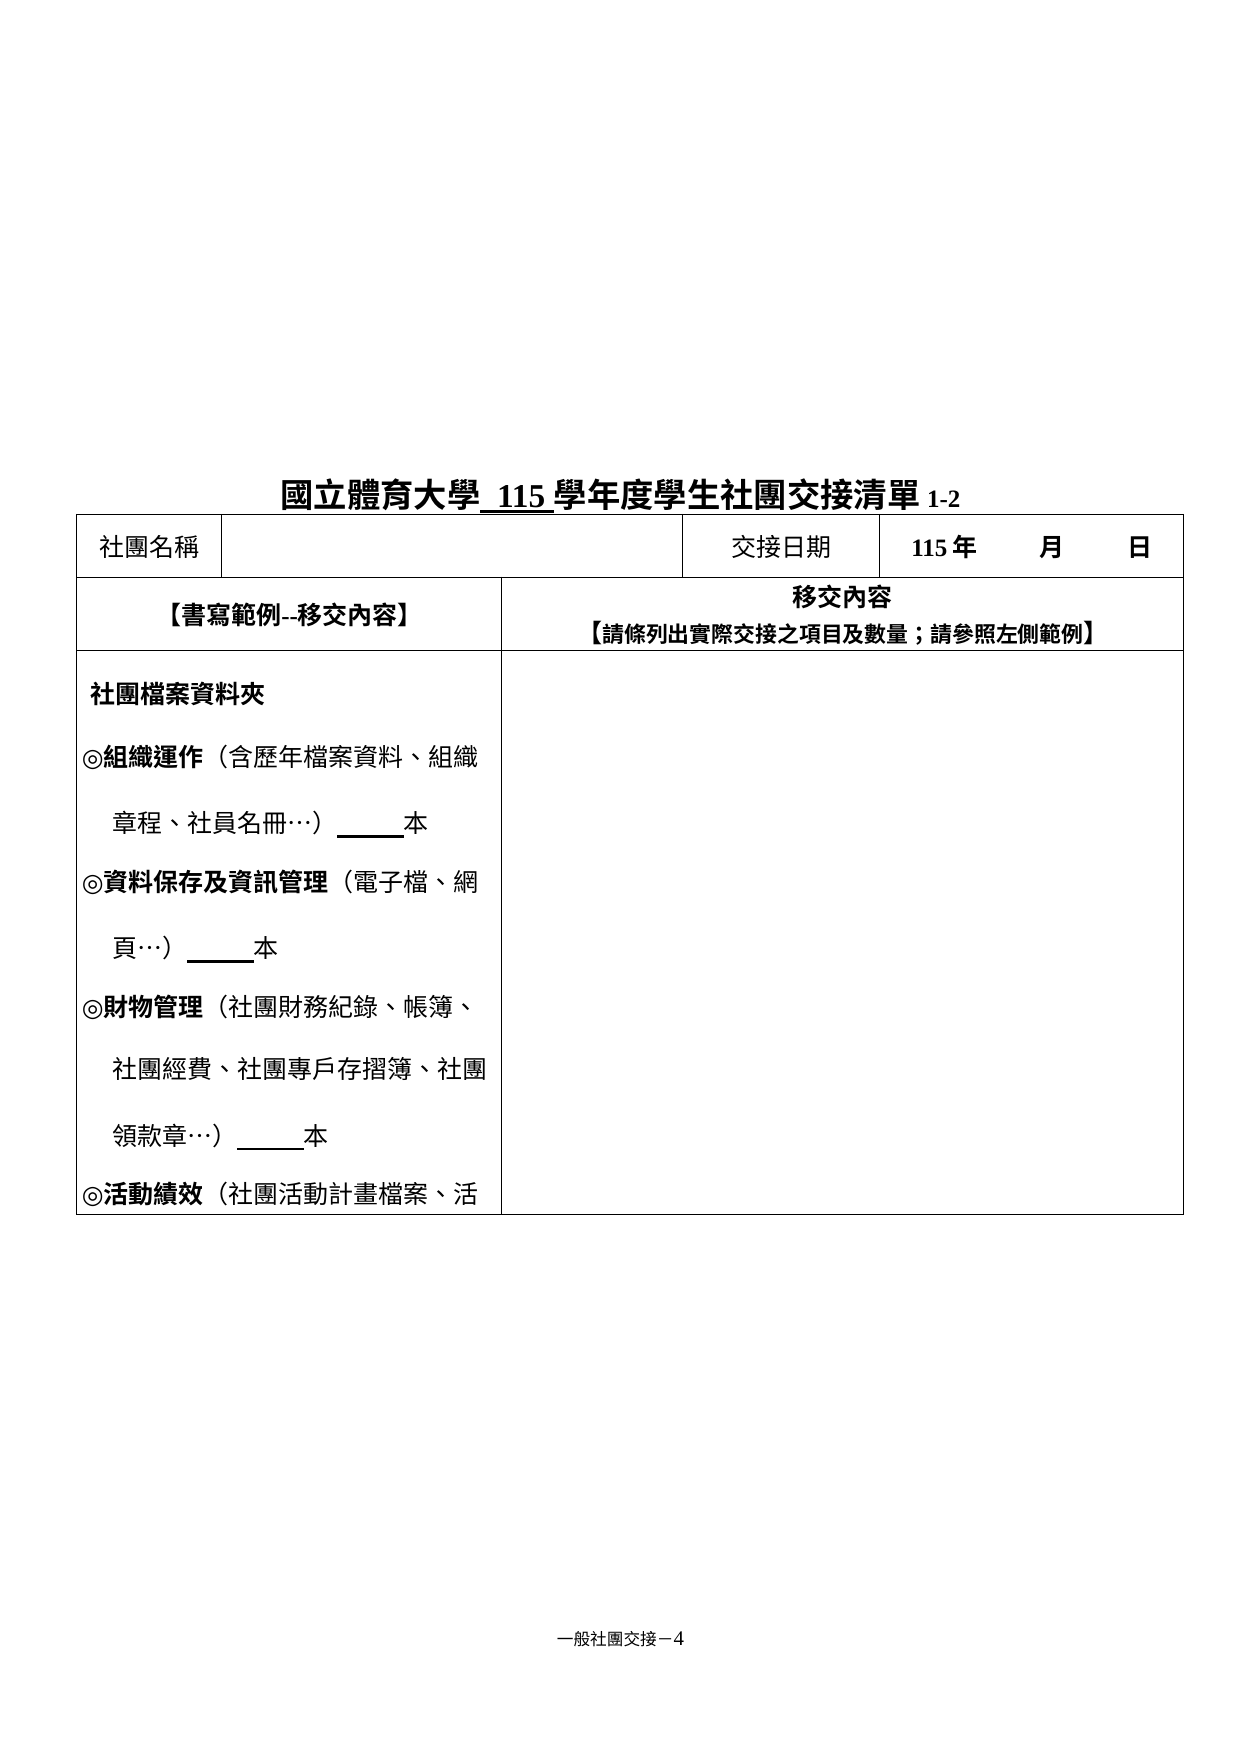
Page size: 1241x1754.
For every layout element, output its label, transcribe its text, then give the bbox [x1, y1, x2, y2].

table_header 115年 月 日 [880, 515, 1183, 577]
table_cell [502, 651, 1183, 1214]
text 國立體育大學 115 學年度學生社團交接清單1-2 [118, 451, 1122, 514]
table_cell 移交內容 【請條列出實際交接之項目及數量；請參照左側範例】 [502, 578, 1183, 650]
table_header 社團名稱 [77, 515, 221, 577]
table_header 交接日期 [683, 515, 879, 577]
table_cell 【書寫範例--移交內容】 [77, 578, 501, 650]
table_header [222, 515, 682, 577]
table_cell 社團檔案資料夾 ◎組織運作（含歷年檔案資料、組織章程、社員名冊…） 本 ◎資料保存及資訊管理（電子檔、網頁…） 本 ◎財物管理（社團財務紀錄、帳簿、社團經費、社團專戶存摺簿、社團領款章…） 本 ◎活動績效（社團活動計畫檔案、活 [77, 651, 501, 1214]
